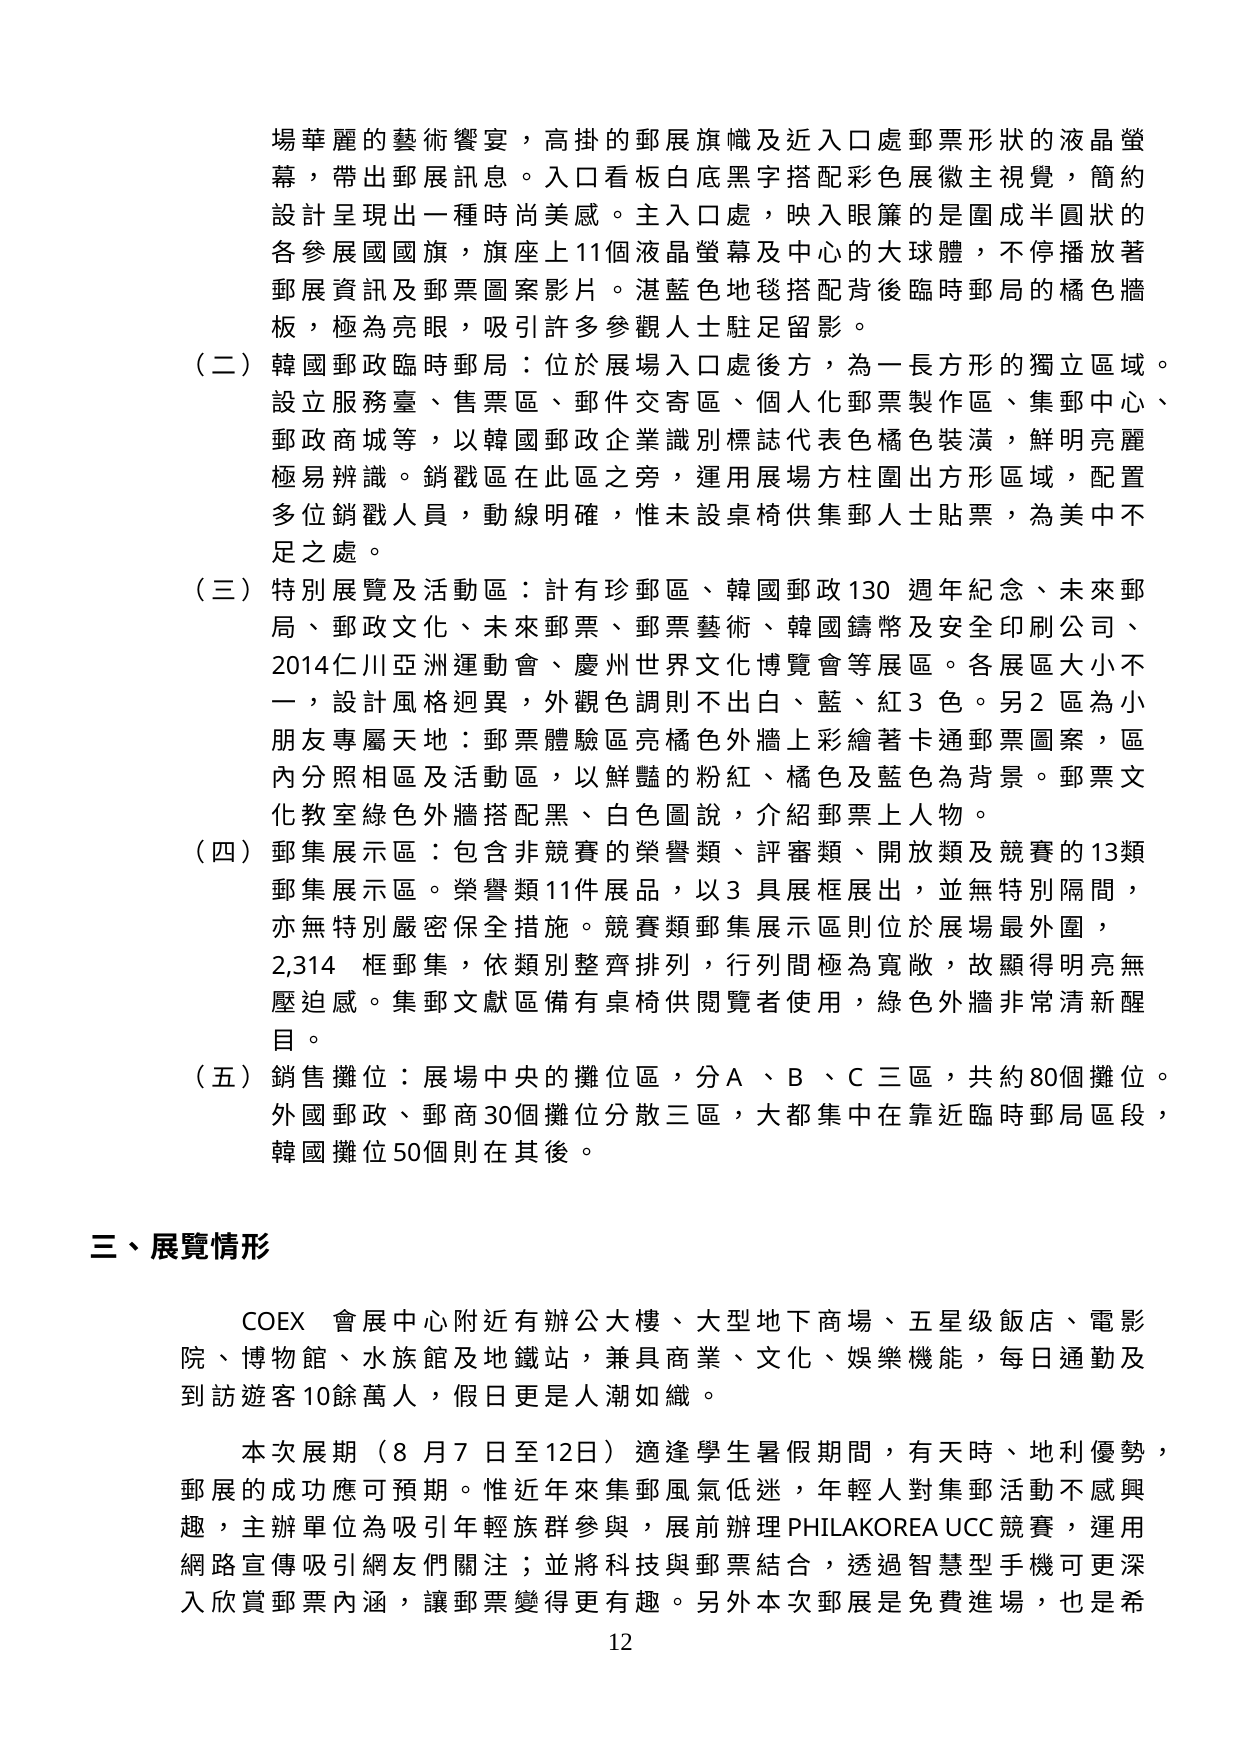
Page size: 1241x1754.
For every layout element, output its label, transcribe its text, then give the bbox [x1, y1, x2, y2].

text 三、展覽情形 [89, 1207, 1151, 1282]
text （二）韓國郵政臨時郵局：位於展場入口處後方，為一長方形的獨立區域。設立服務臺、售票區、郵件交寄區、個人化郵票製作區、集郵中心、郵政商城等，以韓國郵政企業識別標誌代表色橘色裝潢，鮮明亮麗極易辨識。銷戳區在此區之旁，運用展場方柱圍出方形區域，配置多位銷戳人員，動線明確，惟未設桌椅供集郵人士貼票，為美中不足之處。 [150, 344, 1151, 569]
text （三）特別展覽及活動區：計有珍郵區、韓國郵政130週年紀念、未來郵局、郵政文化、未來郵票、郵票藝術、韓國鑄幣及安全印刷公司、2014仁川亞洲運動會、慶州世界文化博覽會等展區。各展區大小不一，設計風格迥異，外觀色調則不出白、藍、紅3色。另2區為小朋友專屬天地：郵票體驗區亮橘色外牆上彩繪著卡通郵票圖案，區內分照相區及活動區，以鮮豔的粉紅、橘色及藍色為背景。郵票文化教室綠色外牆搭配黑、白色圖說，介紹郵票上人物。 [150, 569, 1151, 832]
text （四）郵集展示區：包含非競賽的榮譽類、評審類、開放類及競賽的13類郵集展示區。榮譽類11件展品，以3具展框展出，並無特別隔間，亦無特別嚴密保全措施。競賽類郵集展示區則位於展場最外圍，2,314框郵集，依類別整齊排列，行列間極為寬敞，故顯得明亮無壓迫感。集郵文獻區備有桌椅供閱覽者使用，綠色外牆非常清新醒目。 [150, 832, 1151, 1057]
text COEX會展中心附近有辦公大樓、大型地下商場、五星级飯店、電影院、博物館、水族館及地鐵站，兼具商業、文化、娛樂機能，每日通勤及到訪遊客10餘萬人，假日更是人潮如織。 [150, 1301, 1151, 1413]
text （五）銷售攤位：展場中央的攤位區，分A、B、C三區，共約80個攤位。外國郵政、郵商30個攤位分散三區，大都集中在靠近臨時郵局區段，韓國攤位50個則在其後。 [150, 1057, 1151, 1169]
text 本次展期（8月7日至12日）適逢學生暑假期間，有天時、地利優勢，郵展的成功應可預期。惟近年來集郵風氣低迷，年輕人對集郵活動不感興趣，主辦單位為吸引年輕族群參與，展前辦理PHILAKOREA UCC競賽，運用網路宣傳吸引網友們關注；並將科技與郵票結合，透過智慧型手機可更深入欣賞郵票內涵，讓郵票變得更有趣。另外本次郵展是免費進場，也是希望能讓更多的人共襄盛舉。綜觀6天展期，前4日為開展日及週末假期，參觀人潮較多，年輕人也不少，但看熱鬧者多，購買票品者少；後2天人潮顯著減少，除兒童體驗區較熱絡外，其餘展區及攤位都顯冷清，據主辦單位統計，6天參觀人數約9萬4,000人｡ [150, 1432, 1151, 1619]
text 場華麗的藝術饗宴，高掛的郵展旗幟及近入口處郵票形狀的液晶螢幕，帶出郵展訊息。入口看板白底黑字搭配彩色展徽主視覺，簡約設計呈現出一種時尚美感。主入口處，映入眼簾的是圍成半圓狀的各參展國國旗，旗座上11個液晶螢幕及中心的大球體，不停播放著郵展資訊及郵票圖案影片。湛藍色地毯搭配背後臨時郵局的橘色牆板，極為亮眼，吸引許多參觀人士駐足留影。 [150, 119, 1151, 344]
